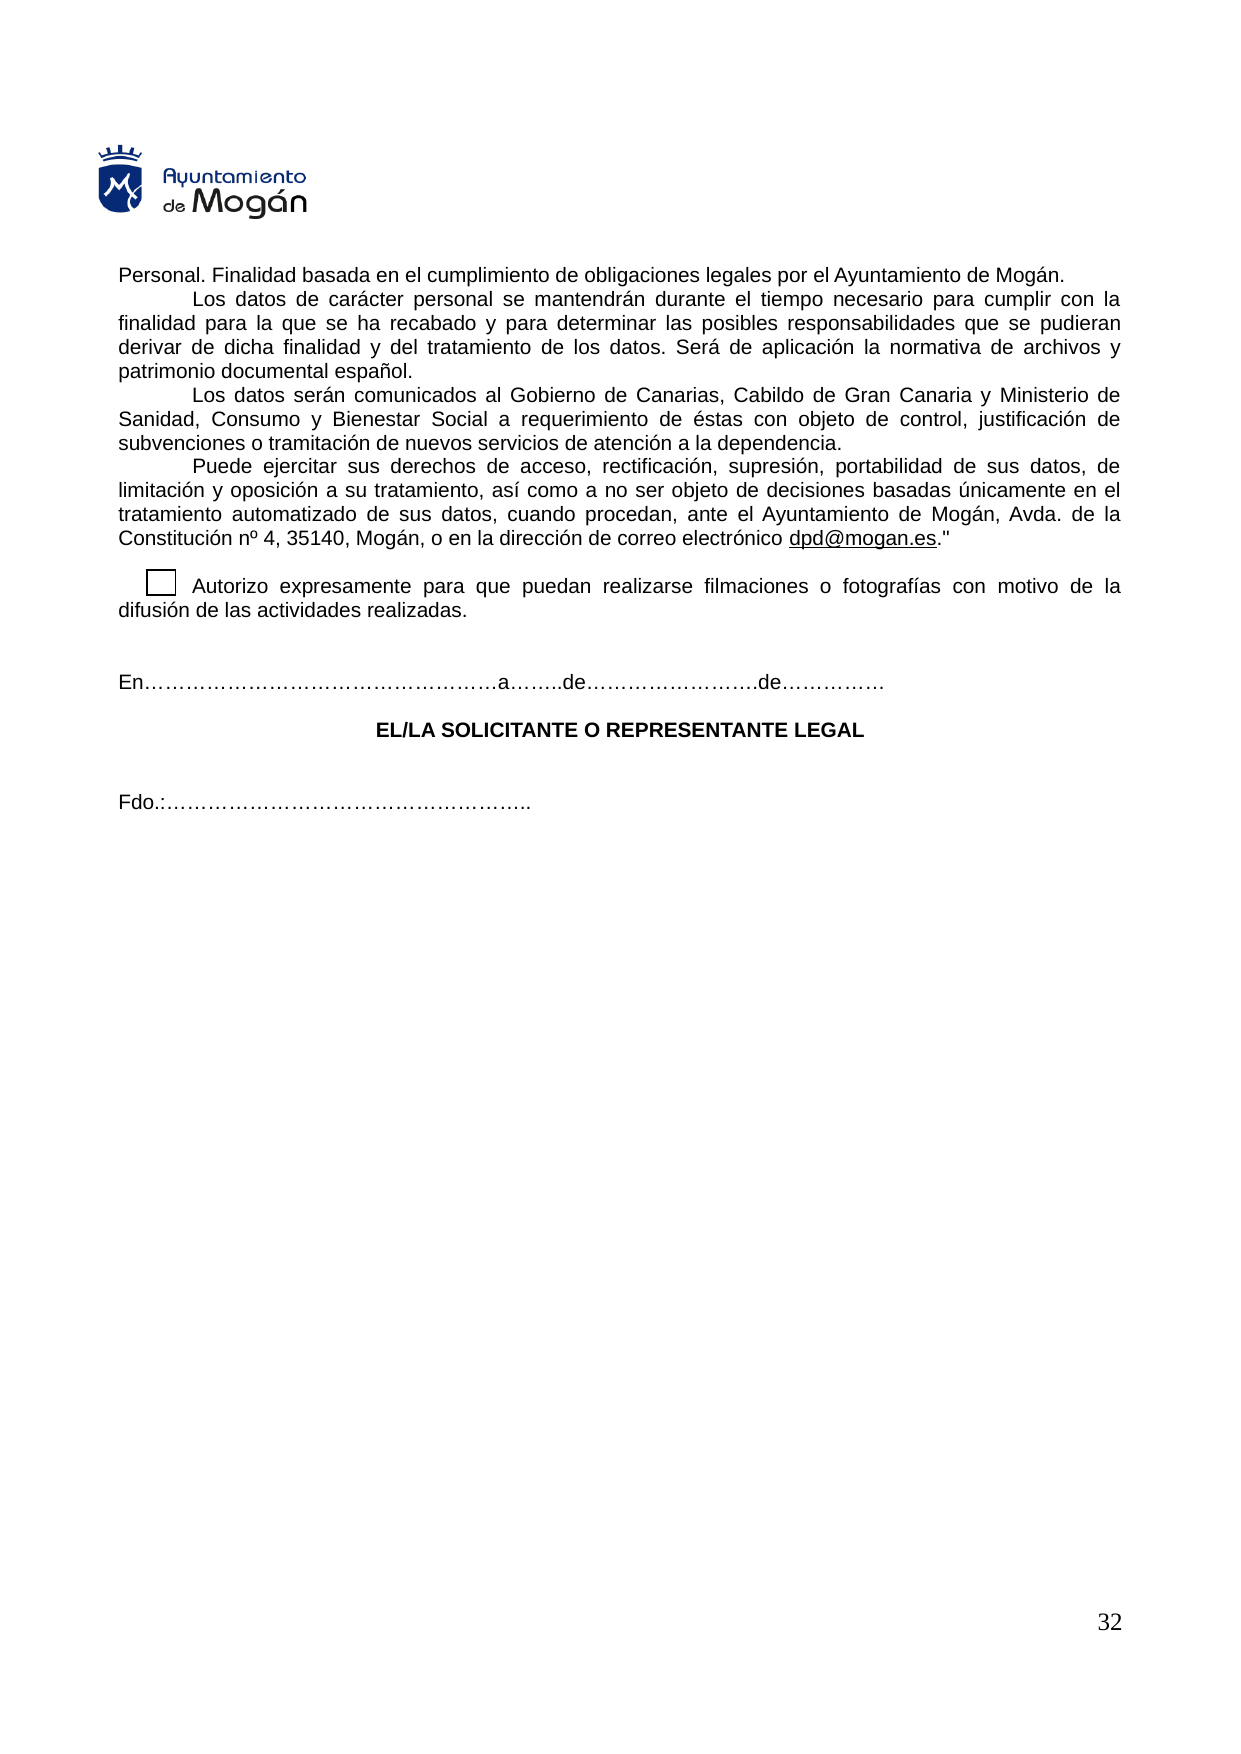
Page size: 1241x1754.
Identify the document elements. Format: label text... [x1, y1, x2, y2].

text EL/LA SOLICITANTE O REPRESENTANTE LEGAL [118, 718, 1122, 742]
text Autorizo expresamente para que puedan realizarse filmaciones o fotografías con motivo de la difusión de las actividades realizadas. [118, 574, 1122, 622]
text Puede ejercitar sus derechos de acceso, rectificación, supresión, portabilidad de sus datos, de limitación y oposición a su tratamiento, así como a no ser objeto de decisiones basadas únicamente en el tratamiento automatizado de sus datos, cuando procedan, ante el Ayuntamiento de Mogán, Avda. de la Constitución nº 4, 35140, Mogán, o en la dirección de correo electrónico dpd@mogan.es." [118, 454, 1122, 550]
text Fdo.:…………………………………………….. [118, 790, 1122, 814]
text Personal. Finalidad basada en el cumplimiento de obligaciones legales por el Ayuntamiento de Mogán. [118, 263, 1122, 287]
text Los datos serán comunicados al Gobierno de Canarias, Cabildo de Gran Canaria y Ministerio de Sanidad, Consumo y Bienestar Social a requerimiento de éstas con objeto de control, justificación de subvenciones o tramitación de nuevos servicios de atención a la dependencia. [118, 382, 1122, 454]
text En……………………………………………a……..de…………………….de…………… [118, 670, 1122, 694]
text Los datos de carácter personal se mantendrán durante el tiempo necesario para cumplir con la finalidad para la que se ha recabado y para determinar las posibles responsabilidades que se pudieran derivar de dicha finalidad y del tratamiento de los datos. Será de aplicación la normativa de archivos y patrimonio documental español. [114, 287, 1122, 382]
picture [85, 127, 322, 234]
